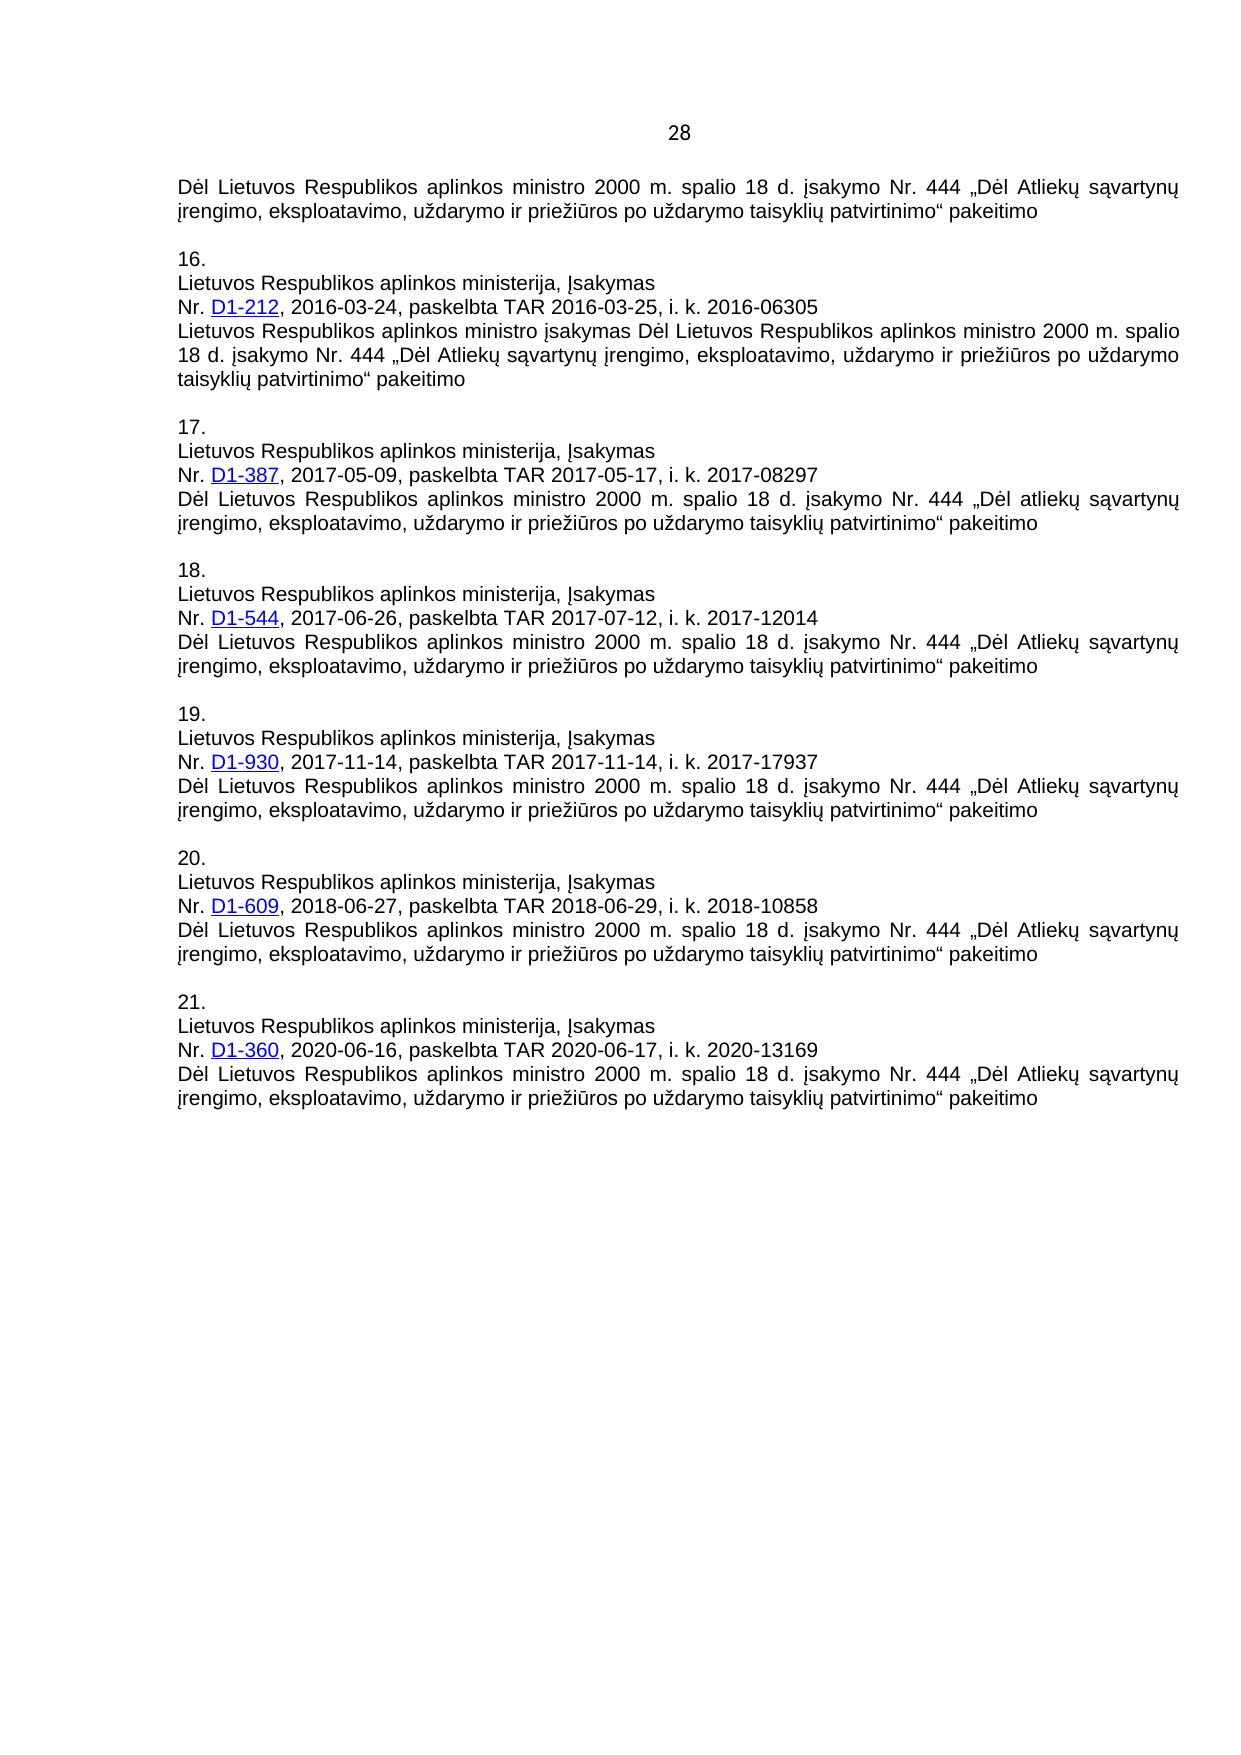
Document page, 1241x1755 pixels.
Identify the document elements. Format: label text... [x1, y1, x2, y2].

text Dėl Lietuvos Respublikos aplinkos ministro 2000 m. spalio 18 d. įsakymo Nr. 444 „Dėl Atliekų sąvartynų įrengimo, eksploatavimo, uždarymo ir priežiūros po uždarymo taisyklių patvirtinimo“ pakeitimo [177, 630, 1181, 678]
text Lietuvos Respublikos aplinkos ministerija, Įsakymas [177, 726, 1181, 750]
text Lietuvos Respublikos aplinkos ministerija, Įsakymas [177, 582, 1181, 606]
text Lietuvos Respublikos aplinkos ministerija, Įsakymas [177, 1013, 1181, 1037]
text Nr. D1-212, 2016-03-24, paskelbta TAR 2016-03-25, i. k. 2016-06305 [177, 295, 1181, 319]
text Lietuvos Respublikos aplinkos ministro įsakymas Dėl Lietuvos Respublikos aplinkos ministro 2000 m. spalio 18 d. įsakymo Nr. 444 „Dėl Atliekų sąvartynų įrengimo, eksploatavimo, uždarymo ir priežiūros po uždarymo taisyklių patvirtinimo“ pakeitimo [177, 319, 1181, 391]
text Dėl Lietuvos Respublikos aplinkos ministro 2000 m. spalio 18 d. įsakymo Nr. 444 „Dėl Atliekų sąvartynų įrengimo, eksploatavimo, uždarymo ir priežiūros po uždarymo taisyklių patvirtinimo“ pakeitimo [177, 918, 1181, 966]
text 16. [177, 247, 1181, 271]
text Nr. D1-930, 2017-11-14, paskelbta TAR 2017-11-14, i. k. 2017-17937 [177, 750, 1181, 774]
text Dėl Lietuvos Respublikos aplinkos ministro 2000 m. spalio 18 d. įsakymo Nr. 444 „Dėl atliekų sąvartynų įrengimo, eksploatavimo, uždarymo ir priežiūros po uždarymo taisyklių patvirtinimo“ pakeitimo [177, 486, 1181, 534]
text 20. [177, 846, 1181, 870]
text 19. [177, 702, 1181, 726]
text 17. [177, 414, 1181, 438]
text Nr. D1-544, 2017-06-26, paskelbta TAR 2017-07-12, i. k. 2017-12014 [177, 606, 1181, 630]
text Lietuvos Respublikos aplinkos ministerija, Įsakymas [177, 870, 1181, 894]
text Lietuvos Respublikos aplinkos ministerija, Įsakymas [177, 438, 1181, 462]
text Nr. D1-387, 2017-05-09, paskelbta TAR 2017-05-17, i. k. 2017-08297 [177, 462, 1181, 486]
text 18. [177, 558, 1181, 582]
text Dėl Lietuvos Respublikos aplinkos ministro 2000 m. spalio 18 d. įsakymo Nr. 444 „Dėl Atliekų sąvartynų įrengimo, eksploatavimo, uždarymo ir priežiūros po uždarymo taisyklių patvirtinimo“ pakeitimo [177, 774, 1181, 822]
text Nr. D1-609, 2018-06-27, paskelbta TAR 2018-06-29, i. k. 2018-10858 [177, 894, 1181, 918]
text Lietuvos Respublikos aplinkos ministerija, Įsakymas [177, 271, 1181, 295]
text 21. [177, 989, 1181, 1013]
text Dėl Lietuvos Respublikos aplinkos ministro 2000 m. spalio 18 d. įsakymo Nr. 444 „Dėl Atliekų sąvartynų įrengimo, eksploatavimo, uždarymo ir priežiūros po uždarymo taisyklių patvirtinimo“ pakeitimo [177, 175, 1181, 223]
text Nr. D1-360, 2020-06-16, paskelbta TAR 2020-06-17, i. k. 2020-13169 [177, 1037, 1181, 1061]
text Dėl Lietuvos Respublikos aplinkos ministro 2000 m. spalio 18 d. įsakymo Nr. 444 „Dėl Atliekų sąvartynų įrengimo, eksploatavimo, uždarymo ir priežiūros po uždarymo taisyklių patvirtinimo“ pakeitimo [177, 1061, 1181, 1109]
